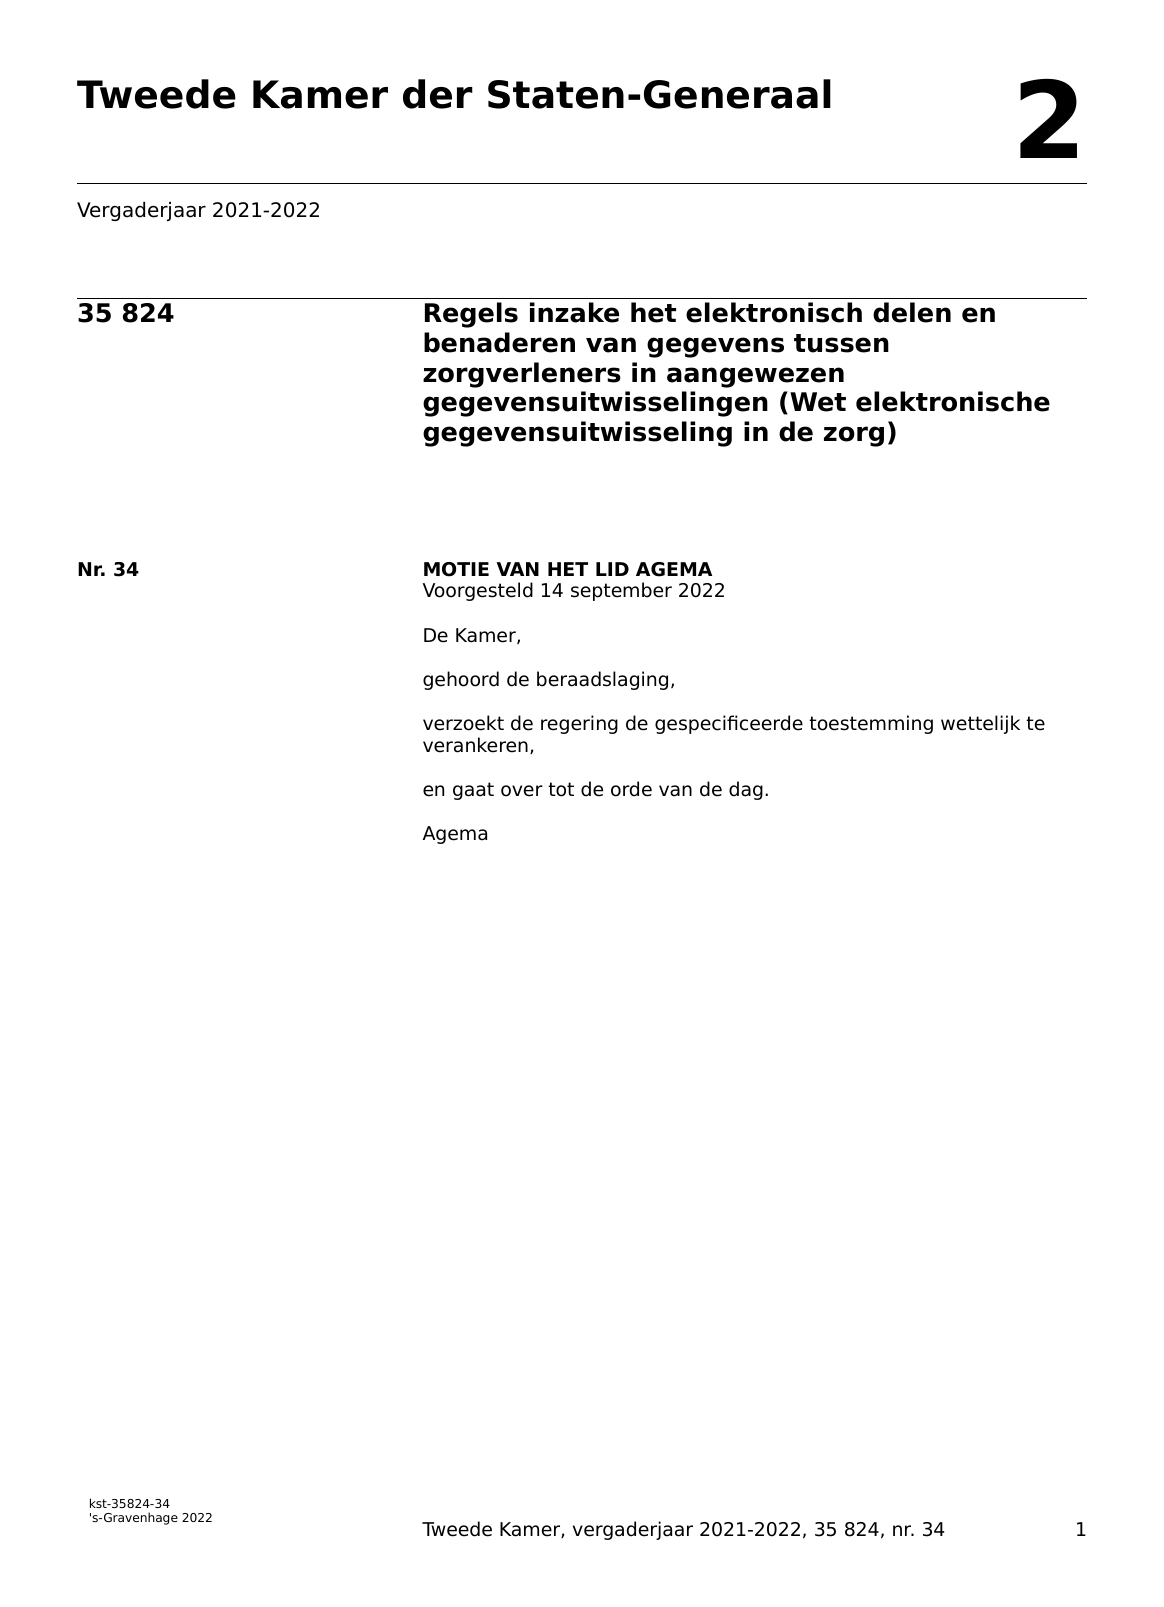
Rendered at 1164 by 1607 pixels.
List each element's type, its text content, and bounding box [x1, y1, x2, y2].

text gehoord de beraadslaging, [422, 669, 1087, 691]
text en gaat over tot de orde van de dag. [422, 779, 1087, 801]
table_cell Vergaderjaar 2021-2022 [77, 184, 1087, 298]
text Voorgesteld 14 september 2022 [422, 580, 1087, 602]
text Agema [422, 823, 1087, 845]
table_header Tweede Kamer der Staten-Generaal [77, 59, 886, 183]
text 's-Gravenhage 2022 [88, 1511, 323, 1525]
text verzoekt de regering de gespecificeerde toestemming wettelijk te verankeren, [422, 713, 1087, 757]
text De Kamer, [422, 624, 1087, 647]
subtitle Nr. 34 MOTIE VAN HET LID AGEMA [77, 558, 1087, 580]
table_header 2 [886, 59, 1087, 183]
text kst-35824-34 [88, 1497, 323, 1511]
subtitle 35 824 Regels inzake het elektronisch delen en benaderen van gegevens tussen zorgverleners in aangewezen gegevensuitwisselingen (Wet elektronische gegevensuitwisseling in de zorg) [77, 299, 1087, 447]
